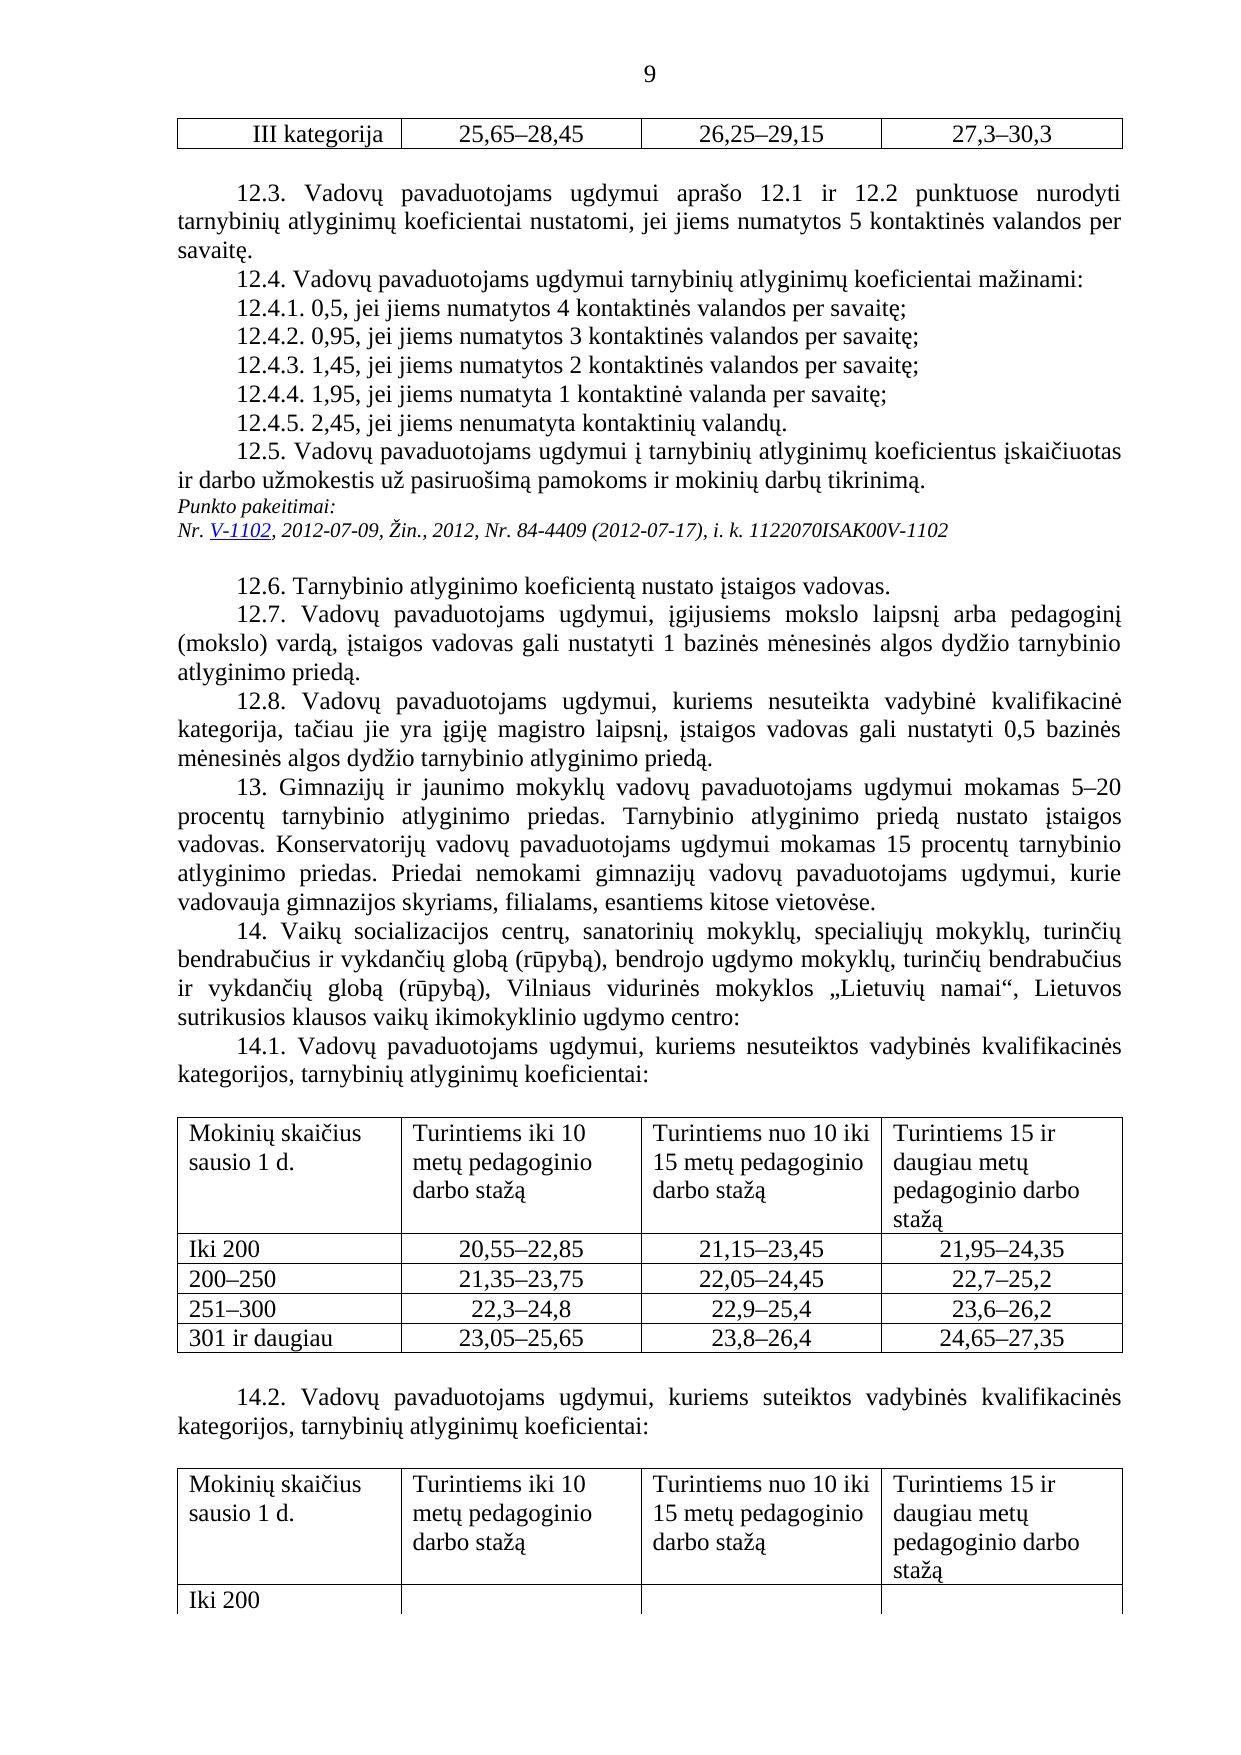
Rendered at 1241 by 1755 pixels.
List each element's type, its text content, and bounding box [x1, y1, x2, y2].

text 12.4. Vadovų pavaduotojams ugdymui tarnybinių atlyginimų koeficientai mažinami: [177, 264, 1122, 293]
table_header Mokinių skaičius sausio 1 d. [178, 1118, 401, 1233]
table_cell 24,65–27,35 [882, 1324, 1122, 1352]
table_cell 22,3–24,8 [402, 1294, 641, 1322]
text 14.1. Vadovų pavaduotojams ugdymui, kuriems nesuteiktos vadybinės kvalifikacinės kategorijos, tarnybinių atlyginimų koeficientai: [177, 1031, 1122, 1088]
text 12.4.4. 1,95, jei jiems numatyta 1 kontaktinė valanda per savaitę; [177, 379, 1122, 408]
table_cell Iki 200 [178, 1585, 401, 1614]
table_cell 25,65–28,45 [402, 119, 641, 148]
text 12.4.5. 2,45, jei jiems nenumatyta kontaktinių valandų. [177, 408, 1122, 436]
table_header Turintiems iki 10 metų pedagoginio darbo stažą [402, 1118, 641, 1233]
table_cell 20,55–22,85 [402, 1234, 641, 1263]
table_cell [642, 1585, 881, 1614]
table_cell 27,3–30,3 [882, 119, 1122, 148]
text 12.7. Vadovų pavaduotojams ugdymui, įgijusiems mokslo laipsnį arba pedagoginį (mokslo) vardą, įstaigos vadovas gali nustatyti 1 bazinės mėnesinės algos dydžio tarnybinio atlyginimo priedą. [177, 599, 1122, 686]
table_cell 22,9–25,4 [642, 1294, 881, 1322]
text 12.8. Vadovų pavaduotojams ugdymui, kuriems nesuteikta vadybinė kvalifikacinė kategorija, tačiau jie yra įgiję magistro laipsnį, įstaigos vadovas gali nustatyti 0,5 bazinės mėnesinės algos dydžio tarnybinio atlyginimo priedą. [177, 686, 1122, 772]
table_cell 251–300 [178, 1294, 401, 1322]
table_cell 21,35–23,75 [402, 1264, 641, 1293]
text 12.4.1. 0,5, jei jiems numatytos 4 kontaktinės valandos per savaitę; [177, 293, 1122, 321]
text 12.5. Vadovų pavaduotojams ugdymui į tarnybinių atlyginimų koeficientus įskaičiuotas ir darbo užmokestis už pasiruošimą pamokoms ir mokinių darbų tikrinimą. [177, 436, 1122, 494]
table_cell III kategorija [178, 119, 401, 148]
table_cell 26,25–29,15 [642, 119, 881, 148]
table_cell 23,6–26,2 [882, 1294, 1122, 1322]
text 12.6. Tarnybinio atlyginimo koeficientą nustato įstaigos vadovas. [177, 571, 1122, 599]
table_cell Iki 200 [178, 1234, 401, 1263]
table_cell 200–250 [178, 1264, 401, 1293]
text 12.3. Vadovų pavaduotojams ugdymui aprašo 12.1 ir 12.2 punktuose nurodyti tarnybinių atlyginimų koeficientai nustatomi, jei jiems numatytos 5 kontaktinės valandos per savaitę. [177, 178, 1122, 264]
table_cell 301 ir daugiau [178, 1324, 401, 1352]
table_header Turintiems iki 10 metų pedagoginio darbo stažą [402, 1469, 641, 1584]
table_cell 22,05–24,45 [642, 1264, 881, 1293]
text 12.4.3. 1,45, jei jiems numatytos 2 kontaktinės valandos per savaitę; [177, 350, 1122, 379]
table_cell 23,05–25,65 [402, 1324, 641, 1352]
table_header Turintiems nuo 10 iki 15 metų pedagoginio darbo stažą [642, 1118, 881, 1233]
table_header Turintiems 15 ir daugiau metų pedagoginio darbo stažą [882, 1118, 1122, 1233]
text 12.4.2. 0,95, jei jiems numatytos 3 kontaktinės valandos per savaitę; [177, 321, 1122, 350]
table_cell [402, 1585, 641, 1614]
table_cell [882, 1585, 1122, 1614]
text 13. Gimnazijų ir jaunimo mokyklų vadovų pavaduotojams ugdymui mokamas 5–20 procentų tarnybinio atlyginimo priedas. Tarnybinio atlyginimo priedą nustato įstaigos vadovas. Konservatorijų vadovų pavaduotojams ugdymui mokamas 15 procentų tarnybinio atlyginimo priedas. Priedai nemokami gimnazijų vadovų pavaduotojams ugdymui, kurie vadovauja gimnazijos skyriams, filialams, esantiems kitose vietovėse. [177, 772, 1122, 916]
table_cell 21,95–24,35 [882, 1234, 1122, 1263]
table_header Mokinių skaičius sausio 1 d. [178, 1469, 401, 1584]
text Nr. V-1102, 2012-07-09, Žin., 2012, Nr. 84-4409 (2012-07-17), i. k. 1122070ISAK00V-1102 [177, 518, 1122, 542]
text 14. Vaikų socializacijos centrų, sanatorinių mokyklų, specialiųjų mokyklų, turinčių bendrabučius ir vykdančių globą (rūpybą), bendrojo ugdymo mokyklų, turinčių bendrabučius ir vykdančių globą (rūpybą), Vilniaus vidurinės mokyklos „Lietuvių namai“, Lietuvos sutrikusios klausos vaikų ikimokyklinio ugdymo centro: [177, 916, 1122, 1031]
table_header Turintiems 15 ir daugiau metų pedagoginio darbo stažą [882, 1469, 1122, 1584]
table_cell 21,15–23,45 [642, 1234, 881, 1263]
table_cell 22,7–25,2 [882, 1264, 1122, 1293]
text 14.2. Vadovų pavaduotojams ugdymui, kuriems suteiktos vadybinės kvalifikacinės kategorijos, tarnybinių atlyginimų koeficientai: [177, 1382, 1122, 1439]
text Punkto pakeitimai: [177, 494, 1122, 518]
table_header Turintiems nuo 10 iki 15 metų pedagoginio darbo stažą [642, 1469, 881, 1584]
table_cell 23,8–26,4 [642, 1324, 881, 1352]
